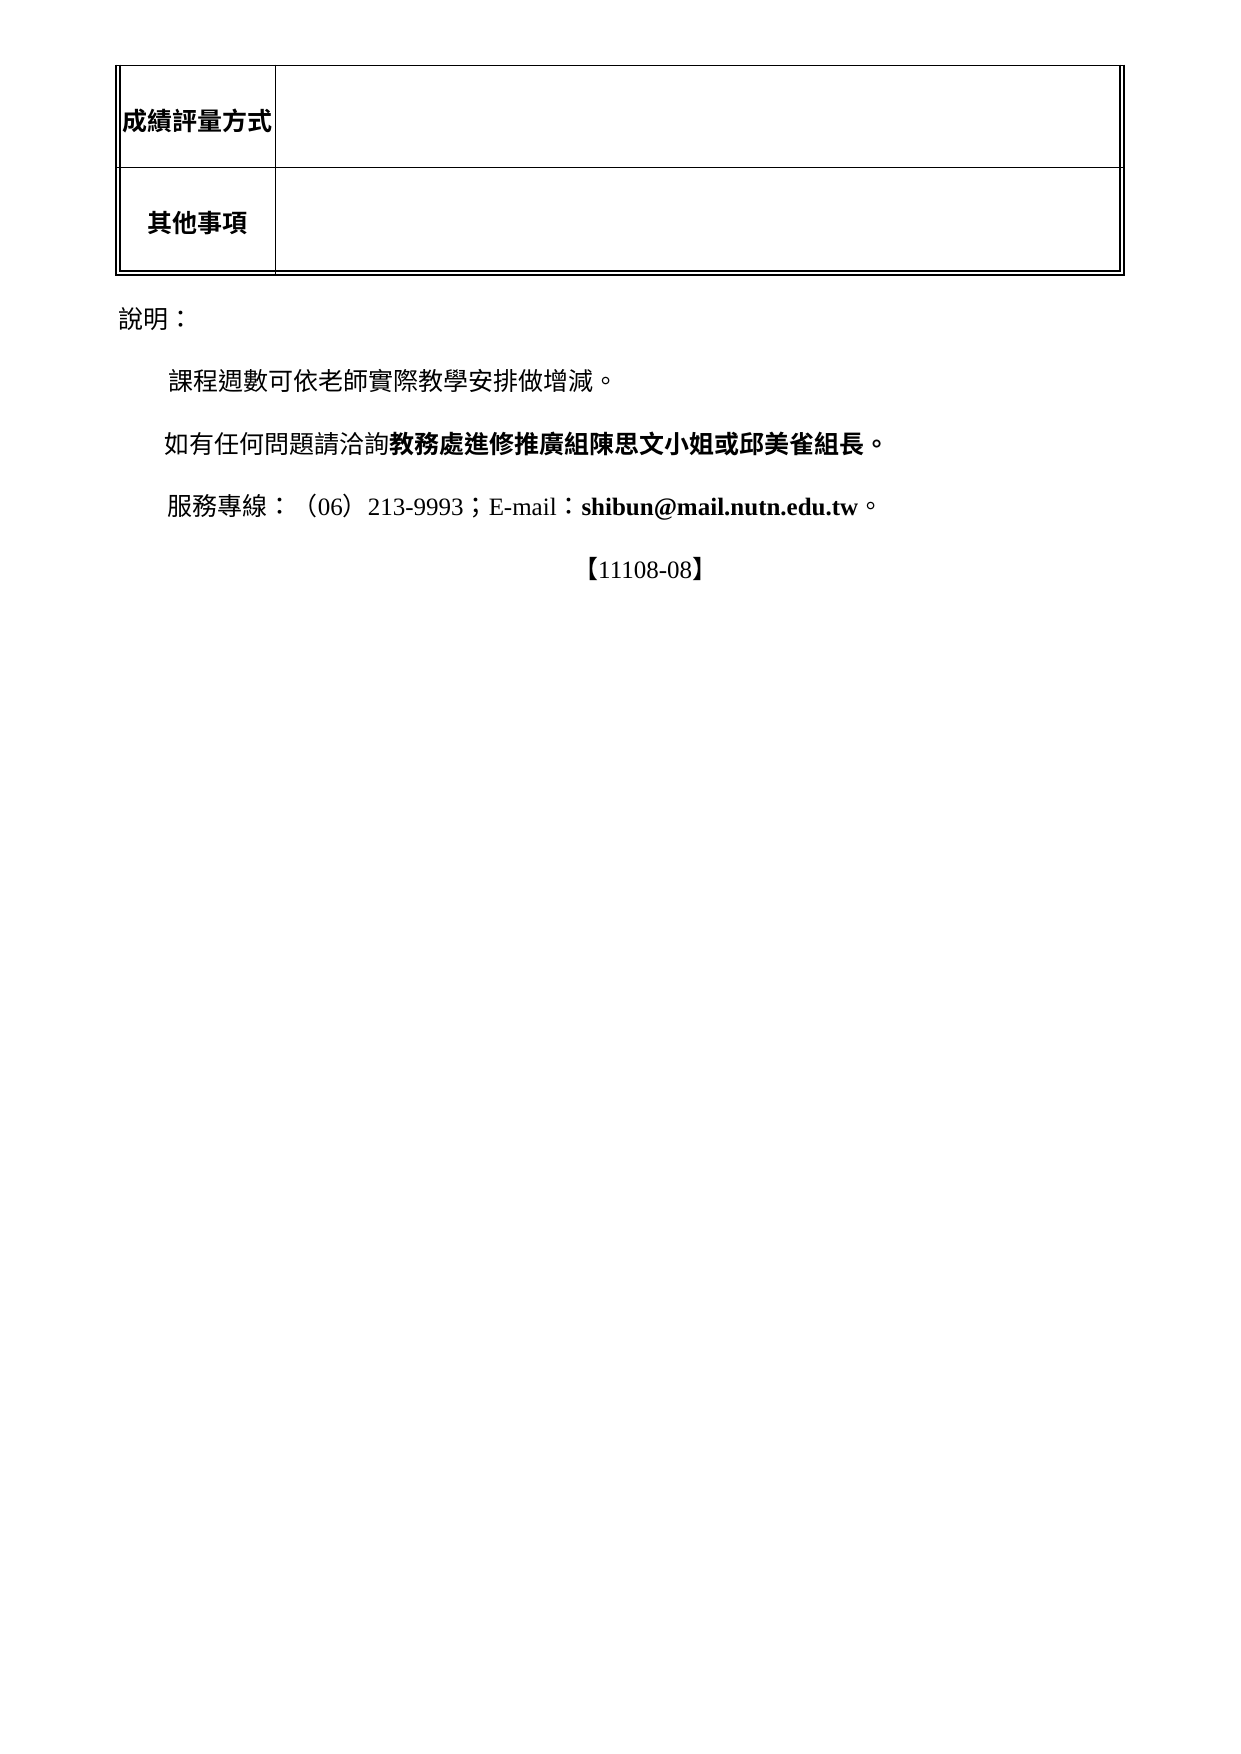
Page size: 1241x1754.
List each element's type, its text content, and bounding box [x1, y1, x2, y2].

text 課程週數可依老師實際教學安排做增減。 [118, 338, 1122, 401]
text 如有任何問題請洽詢教務處進修推廣組陳思文小姐或邱美雀組長。 [118, 401, 1122, 463]
text 【11108-08】 [118, 526, 1122, 588]
table_cell [276, 168, 1119, 269]
table_cell [276, 66, 1119, 167]
table_cell 其他事項 [121, 168, 275, 269]
text 說明： [118, 276, 1122, 338]
table_cell 成績評量方式 [121, 66, 275, 167]
text 服務專線：（06）213-9993；E-mail：shibun@mail.nutn.edu.tw。 [118, 463, 1122, 526]
